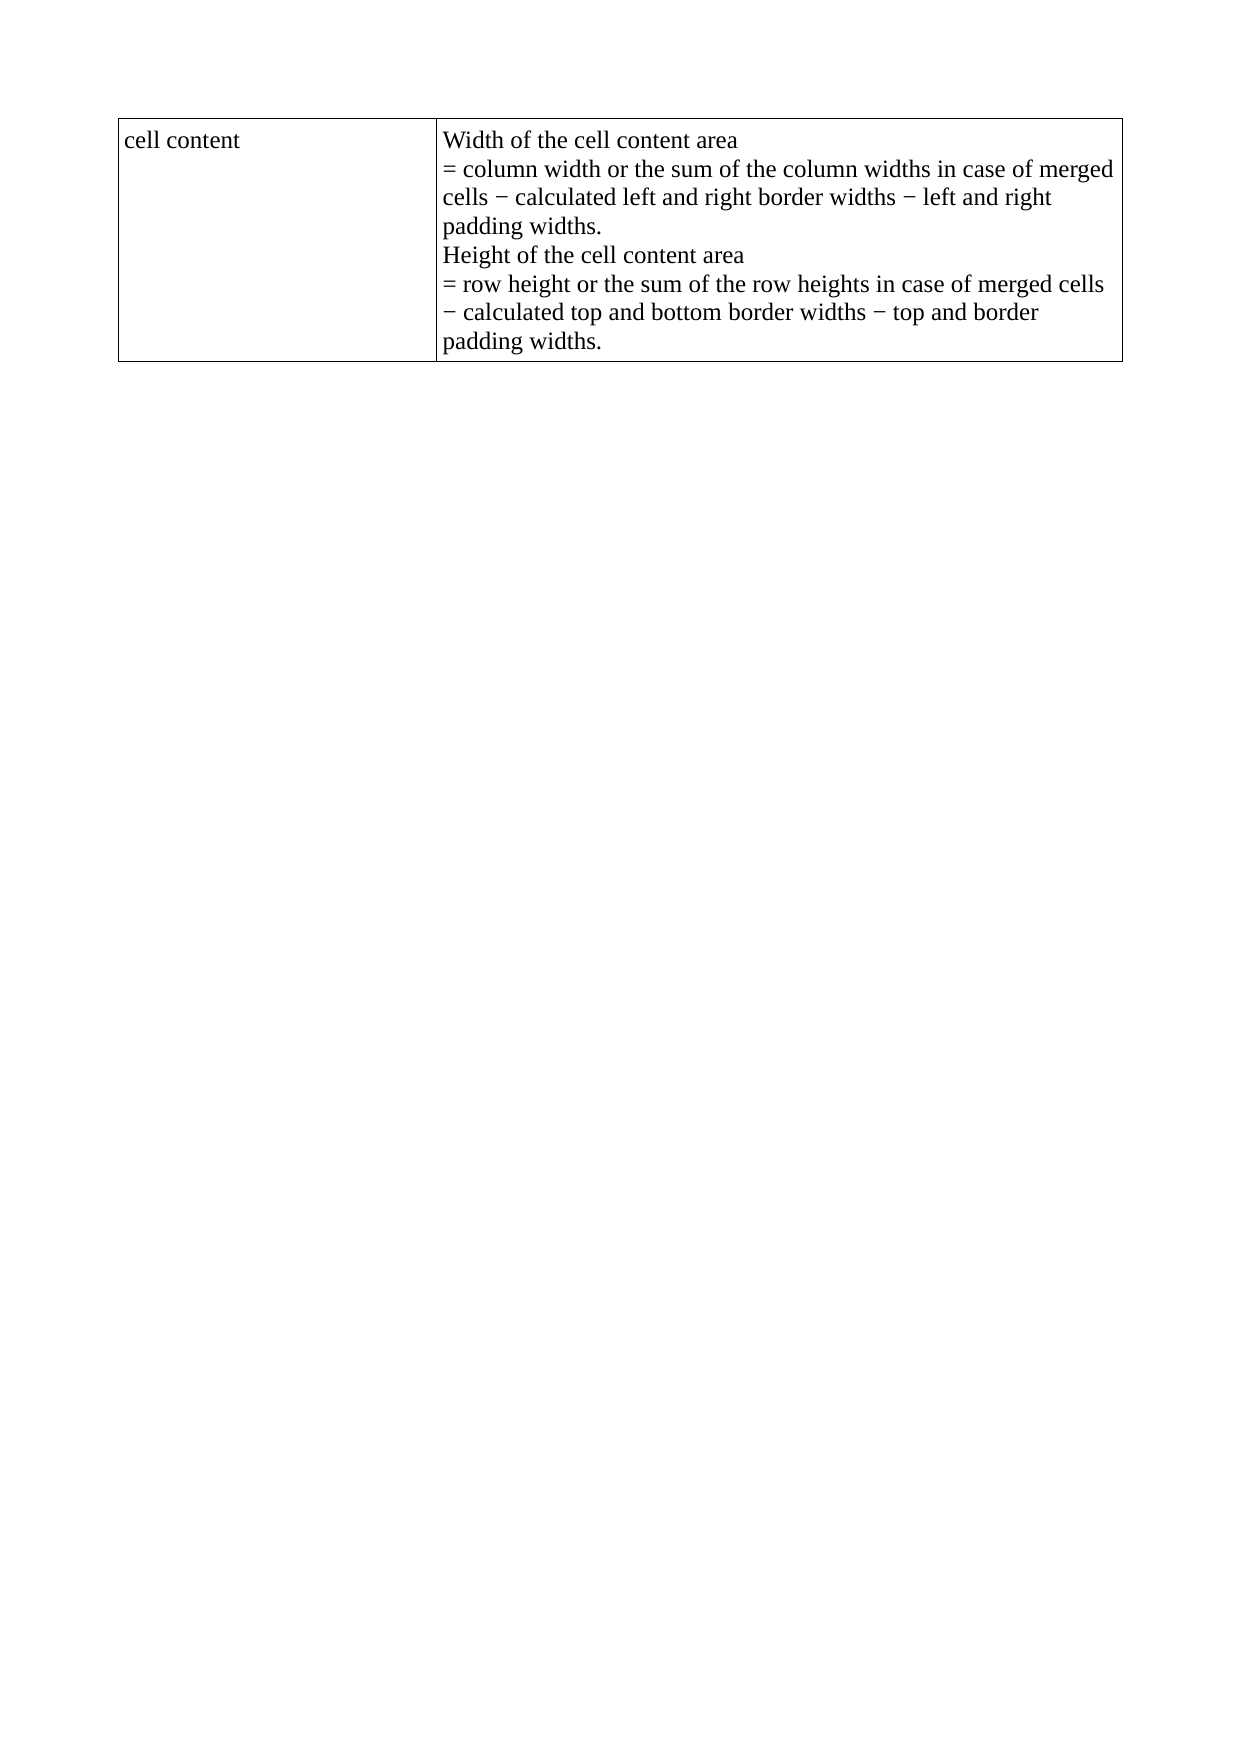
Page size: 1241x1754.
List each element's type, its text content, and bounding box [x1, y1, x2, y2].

table_cell Width of the cell content area = column width or the sum of the column widths in case of merged cells − calculated left and right border widths − left and right padding widths. Height of the cell content area = row height or the sum of the row heights in case of merged cells − calculated top and bottom border widths − top and border padding widths. [437, 119, 1122, 361]
table_cell cell content [119, 119, 436, 361]
